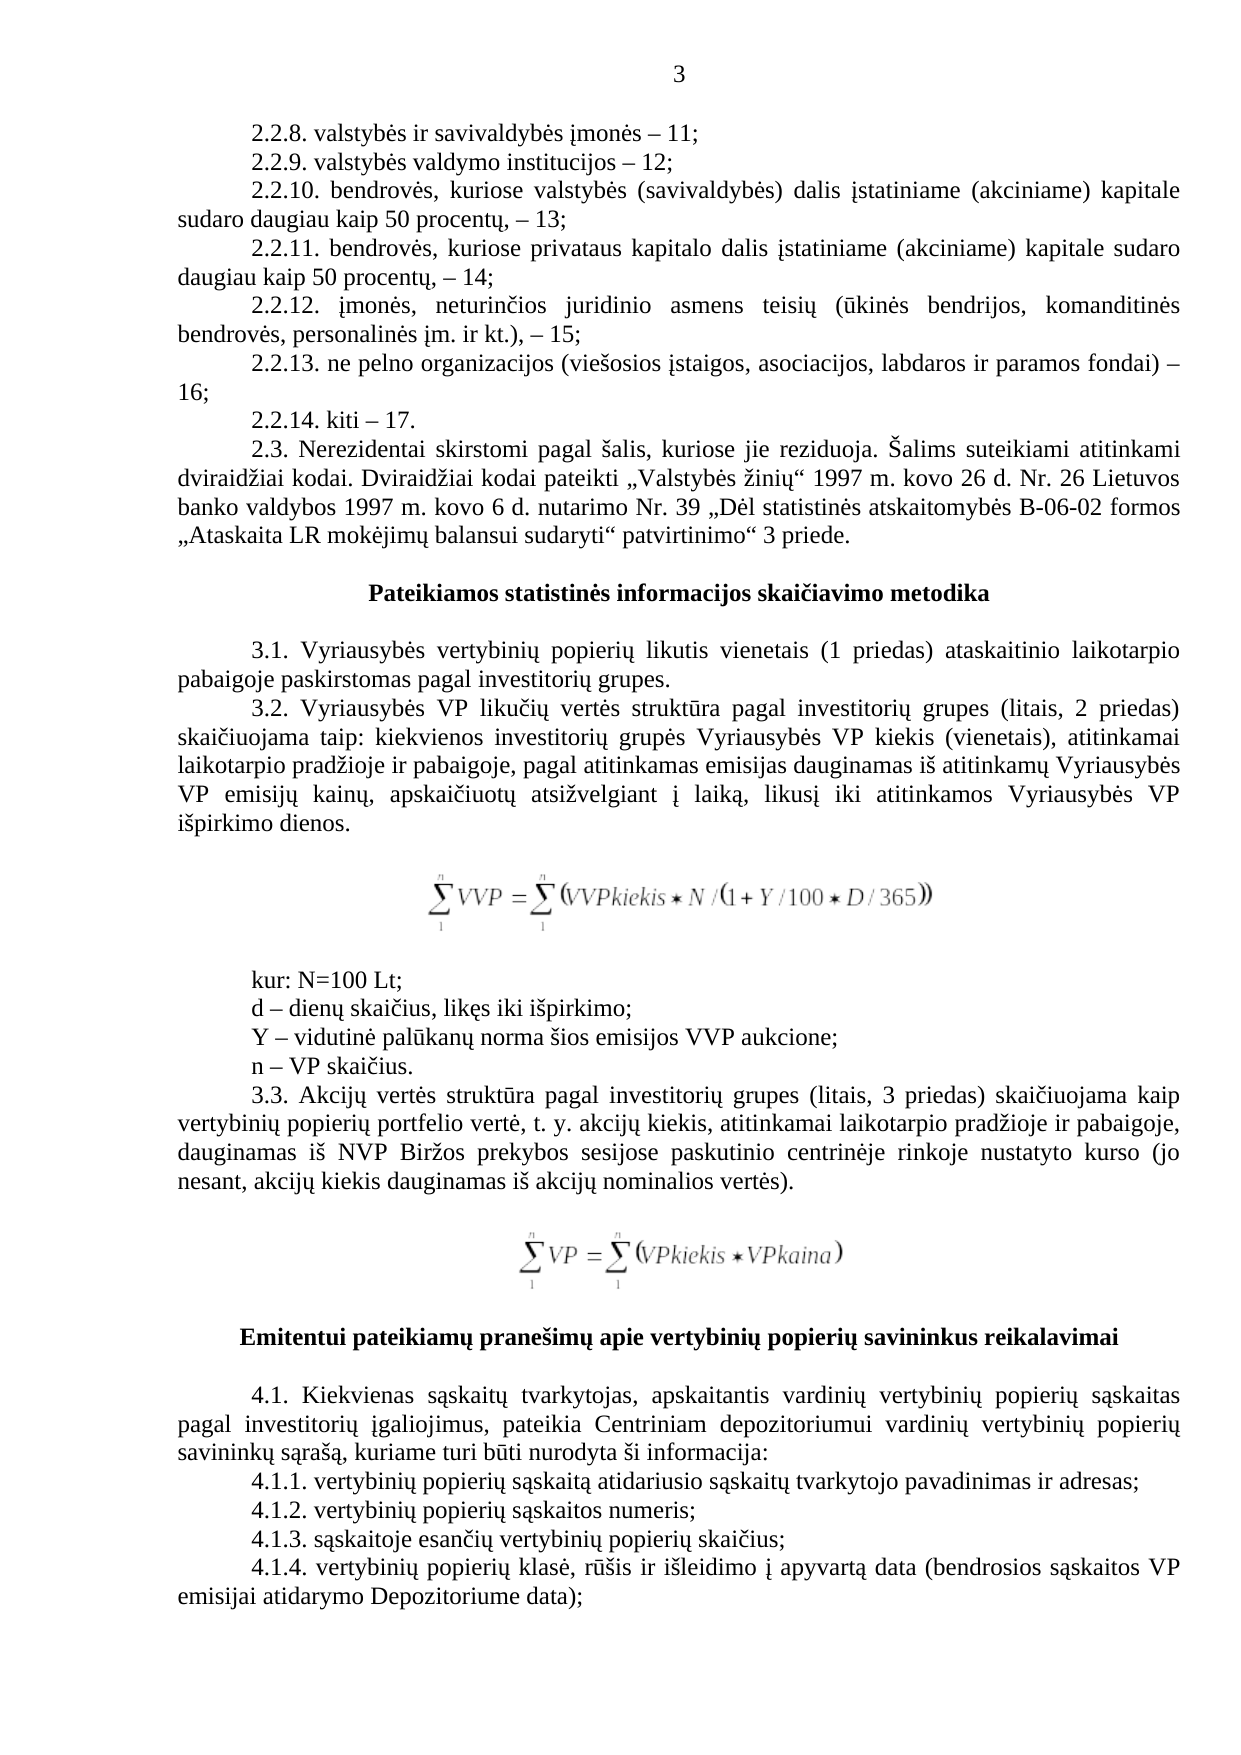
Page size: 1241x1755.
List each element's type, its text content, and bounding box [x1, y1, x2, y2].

text 4.1.3. sąskaitoje esančių vertybinių popierių skaičius; [177, 1524, 1181, 1552]
text kur: N=100 Lt; [177, 965, 1181, 993]
text 2.2.8. valstybės ir savivaldybės įmonės – 11; [177, 118, 1181, 147]
text 3.1. Vyriausybės vertybinių popierių likutis vienetais (1 priedas) ataskaitinio laikotarpio pabaigoje paskirstomas pagal investitorių grupes. [177, 636, 1181, 693]
text 3.2. Vyriausybės VP likučių vertės struktūra pagal investitorių grupes (litais, 2 priedas) skaičiuojama taip: kiekvienos investitorių grupės Vyriausybės VP kiekis (vienetais), atitinkamai laikotarpio pradžioje ir pabaigoje, pagal atitinkamas emisijas dauginamas iš atitinkamų Vyriausybės VP emisijų kainų, apskaičiuotų atsižvelgiant į laiką, likusį iki atitinkamos Vyriausybės VP išpirkimo dienos. [177, 693, 1181, 837]
text Emitentui pateikiamų pranešimų apie vertybinių popierių savininkus reikalavimai [177, 1322, 1181, 1351]
text 2.2.13. ne pelno organizacijos (viešosios įstaigos, asociacijos, labdaros ir paramos fondai) – 16; [177, 348, 1181, 406]
text 2.2.10. bendrovės, kuriose valstybės (savivaldybės) dalis įstatiniame (akciniame) kapitale sudaro daugiau kaip 50 procentų, – 13; [177, 176, 1181, 233]
text 4.1.2. vertybinių popierių sąskaitos numeris; [177, 1495, 1181, 1524]
text 2.2.12. įmonės, neturinčios juridinio asmens teisių (ūkinės bendrijos, komanditinės bendrovės, personalinės įm. ir kt.), – 15; [177, 291, 1181, 348]
text 4.1. Kiekvienas sąskaitų tvarkytojas, apskaitantis vardinių vertybinių popierių sąskaitas pagal investitorių įgaliojimus, pateikia Centriniam depozitoriumui vardinių vertybinių popierių savininkų sąrašą, kuriame turi būti nurodyta ši informacija: [177, 1380, 1181, 1466]
text 2.2.14. kiti – 17. [177, 406, 1181, 434]
text 4.1.4. vertybinių popierių klasė, rūšis ir išleidimo į apyvartą data (bendrosios sąskaitos VP emisijai atidarymo Depozitoriume data); [177, 1552, 1181, 1610]
text 2.2.11. bendrovės, kuriose privataus kapitalo dalis įstatiniame (akciniame) kapitale sudaro daugiau kaip 50 procentų, – 14; [177, 233, 1181, 291]
text Y – vidutinė palūkanų norma šios emisijos VVP aukcione; [177, 1022, 1181, 1051]
text 2.2.9. valstybės valdymo institucijos – 12; [177, 147, 1181, 176]
text n – VP skaičius. [177, 1051, 1181, 1080]
text Pateikiamos statistinės informacijos skaičiavimo metodika [177, 578, 1181, 607]
text 2.3. Nerezidentai skirstomi pagal šalis, kuriose jie reziduoja. Šalims suteikiami atitinkami dviraidžiai kodai. Dviraidžiai kodai pateikti „Valstybės žinių“ 1997 m. kovo 26 d. Nr. 26 Lietuvos banko valdybos 1997 m. kovo 6 d. nutarimo Nr. 39 „Dėl statistinės atskaitomybės B-06-02 formos „Ataskaita LR mokėjimų balansui sudaryti“ patvirtinimo“ 3 priede. [177, 434, 1181, 549]
text 4.1.1. vertybinių popierių sąskaitą atidariusio sąskaitų tvarkytojo pavadinimas ir adresas; [177, 1466, 1181, 1495]
text 3.3. Akcijų vertės struktūra pagal investitorių grupes (litais, 3 priedas) skaičiuojama kaip vertybinių popierių portfelio vertė, t. y. akcijų kiekis, atitinkamai laikotarpio pradžioje ir pabaigoje, dauginamas iš NVP Biržos prekybos sesijose paskutinio centrinėje rinkoje nustatyto kurso (jo nesant, akcijų kiekis dauginamas iš akcijų nominalios vertės). [177, 1080, 1181, 1195]
text d – dienų skaičius, likęs iki išpirkimo; [177, 993, 1181, 1022]
